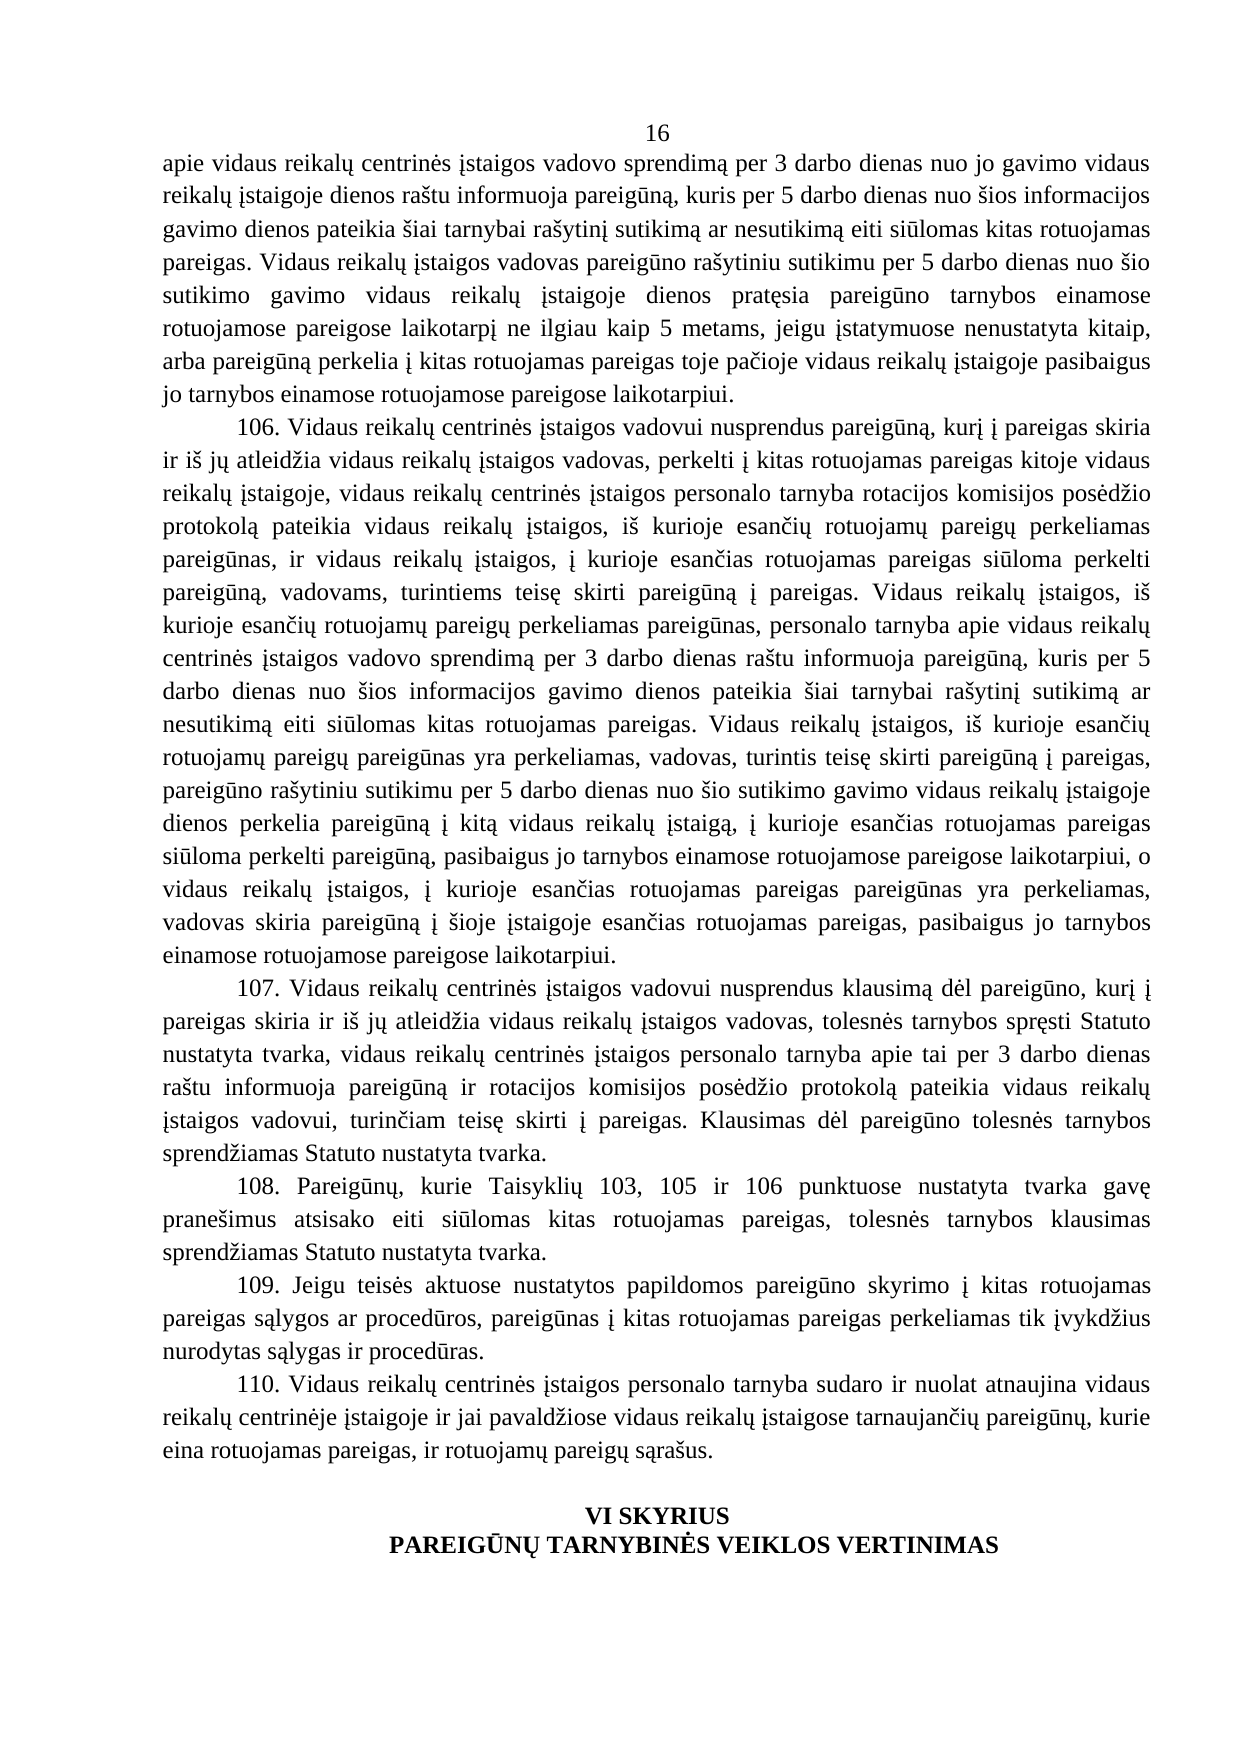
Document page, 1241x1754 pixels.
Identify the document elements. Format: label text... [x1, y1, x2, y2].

text 109. Jeigu teisės aktuose nustatytos papildomos pareigūno skyrimo į kitas rotuojamas pareigas sąlygos ar procedūros, pareigūnas į kitas rotuojamas pareigas perkeliamas tik įvykdžius nurodytas sąlygas ir procedūras. [162, 1270, 1152, 1365]
text 106. Vidaus reikalų centrinės įstaigos vadovui nusprendus pareigūną, kurį į pareigas skiria ir iš jų atleidžia vidaus reikalų įstaigos vadovas, perkelti į kitas rotuojamas pareigas kitoje vidaus reikalų įstaigoje, vidaus reikalų centrinės įstaigos personalo tarnyba rotacijos komisijos posėdžio protokolą pateikia vidaus reikalų įstaigos, iš kurioje esančių rotuojamų pareigų perkeliamas pareigūnas, ir vidaus reikalų įstaigos, į kurioje esančias rotuojamas pareigas siūloma perkelti pareigūną, vadovams, turintiems teisę skirti pareigūną į pareigas. Vidaus reikalų įstaigos, iš kurioje esančių rotuojamų pareigų perkeliamas pareigūnas, personalo tarnyba apie vidaus reikalų centrinės įstaigos vadovo sprendimą per 3 darbo dienas raštu informuoja pareigūną, kuris per 5 darbo dienas nuo šios informacijos gavimo dienos pateikia šiai tarnybai rašytinį sutikimą ar nesutikimą eiti siūlomas kitas rotuojamas pareigas. Vidaus reikalų įstaigos, iš kurioje esančių rotuojamų pareigų pareigūnas yra perkeliamas, vadovas, turintis teisę skirti pareigūną į pareigas, pareigūno rašytiniu sutikimu per 5 darbo dienas nuo šio sutikimo gavimo vidaus reikalų įstaigoje dienos perkelia pareigūną į kitą vidaus reikalų įstaigą, į kurioje esančias rotuojamas pareigas siūloma perkelti pareigūną, pasibaigus jo tarnybos einamose rotuojamose pareigose laikotarpiui, o vidaus reikalų įstaigos, į kurioje esančias rotuojamas pareigas pareigūnas yra perkeliamas, vadovas skiria pareigūną į šioje įstaigoje esančias rotuojamas pareigas, pasibaigus jo tarnybos einamose rotuojamose pareigose laikotarpiui. [162, 412, 1152, 969]
text PAREIGŪNŲ TARNYBINĖS VEIKLOS VERTINIMAS [236, 1530, 1152, 1559]
text apie vidaus reikalų centrinės įstaigos vadovo sprendimą per 3 darbo dienas nuo jo gavimo vidaus reikalų įstaigoje dienos raštu informuoja pareigūną, kuris per 5 darbo dienas nuo šios informacijos gavimo dienos pateikia šiai tarnybai rašytinį sutikimą ar nesutikimą eiti siūlomas kitas rotuojamas pareigas. Vidaus reikalų įstaigos vadovas pareigūno rašytiniu sutikimu per 5 darbo dienas nuo šio sutikimo gavimo vidaus reikalų įstaigoje dienos pratęsia pareigūno tarnybos einamose rotuojamose pareigose laikotarpį ne ilgiau kaip 5 metams, jeigu įstatymuose nenustatyta kitaip, arba pareigūną perkelia į kitas rotuojamas pareigas toje pačioje vidaus reikalų įstaigoje pasibaigus jo tarnybos einamose rotuojamose pareigose laikotarpiui. [162, 148, 1152, 407]
text 107. Vidaus reikalų centrinės įstaigos vadovui nusprendus klausimą dėl pareigūno, kurį į pareigas skiria ir iš jų atleidžia vidaus reikalų įstaigos vadovas, tolesnės tarnybos spręsti Statuto nustatyta tvarka, vidaus reikalų centrinės įstaigos personalo tarnyba apie tai per 3 darbo dienas raštu informuoja pareigūną ir rotacijos komisijos posėdžio protokolą pateikia vidaus reikalų įstaigos vadovui, turinčiam teisę skirti į pareigas. Klausimas dėl pareigūno tolesnės tarnybos sprendžiamas Statuto nustatyta tvarka. [162, 973, 1152, 1167]
text 110. Vidaus reikalų centrinės įstaigos personalo tarnyba sudaro ir nuolat atnaujina vidaus reikalų centrinėje įstaigoje ir jai pavaldžiose vidaus reikalų įstaigose tarnaujančių pareigūnų, kurie eina rotuojamas pareigas, ir rotuojamų pareigų sąrašus. [162, 1369, 1152, 1464]
text VI SKYRIUS [162, 1501, 1152, 1530]
text 108. Pareigūnų, kurie Taisyklių 103, 105 ir 106 punktuose nustatyta tvarka gavę pranešimus atsisako eiti siūlomas kitas rotuojamas pareigas, tolesnės tarnybos klausimas sprendžiamas Statuto nustatyta tvarka. [162, 1171, 1152, 1266]
